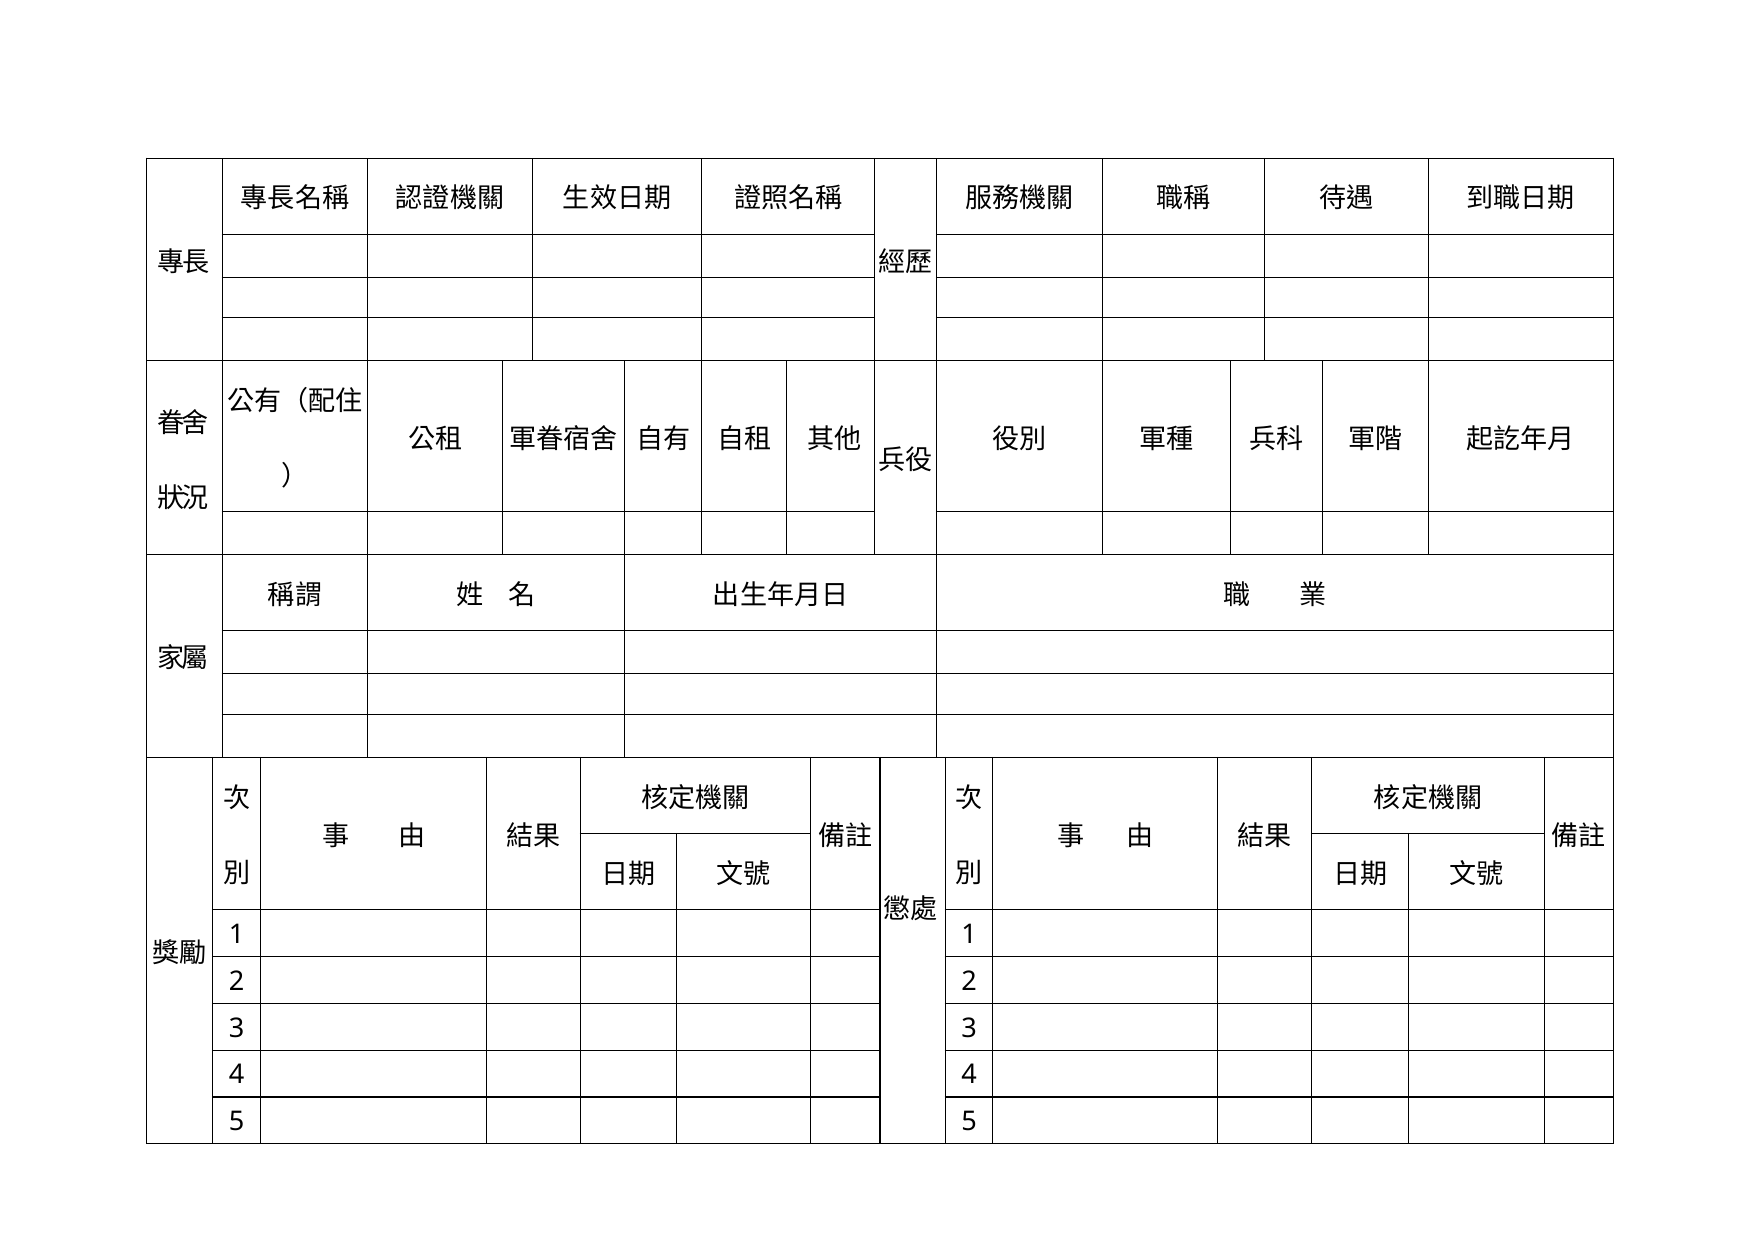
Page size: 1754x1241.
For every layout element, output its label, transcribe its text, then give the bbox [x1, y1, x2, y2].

table_cell [1409, 1098, 1544, 1143]
table_cell [1429, 278, 1613, 317]
table_cell 生效日期 [533, 159, 701, 234]
table_cell [1545, 910, 1613, 956]
table_cell [937, 674, 1613, 714]
table_cell [487, 957, 580, 1003]
table_cell [811, 910, 879, 956]
table_cell 自租 [702, 361, 786, 511]
table_cell 事 由 [993, 758, 1217, 909]
table_cell 證照名稱 [702, 159, 874, 234]
table_cell [1429, 318, 1613, 360]
table_cell [487, 1051, 580, 1096]
table_cell [625, 715, 936, 757]
table_cell [625, 674, 936, 714]
table_cell [1545, 1098, 1613, 1143]
table_cell 備註 [1545, 758, 1613, 909]
table_cell [503, 512, 624, 554]
table_cell [533, 318, 701, 360]
table_cell [811, 1098, 879, 1143]
table_cell [677, 1098, 810, 1143]
table_cell 2 [213, 957, 260, 1003]
table_cell 眷舍 狀況 [147, 361, 222, 554]
table_cell 專長名稱 [223, 159, 367, 234]
table_cell [677, 910, 810, 956]
table_cell [993, 1098, 1217, 1143]
table_cell [1218, 1098, 1311, 1143]
table_cell [261, 910, 486, 956]
table_cell 專長 [147, 159, 222, 360]
table_cell [1429, 512, 1613, 554]
table_cell 事 由 [261, 758, 486, 909]
table_cell 懲處 [881, 758, 945, 1143]
table_cell [1312, 957, 1408, 1003]
table_cell 軍種 [1103, 361, 1230, 511]
table_cell [937, 512, 1102, 554]
table_cell [1218, 957, 1311, 1003]
table_cell [1103, 512, 1230, 554]
table_cell [581, 1004, 676, 1049]
table_cell [1218, 910, 1311, 956]
table_cell 姓 名 [368, 555, 624, 630]
table_cell 公租 [368, 361, 502, 511]
table_cell [581, 957, 676, 1003]
table_cell 3 [213, 1004, 260, 1049]
table_cell [261, 1098, 486, 1143]
table_cell 自有 [625, 361, 701, 511]
table_cell [223, 235, 367, 277]
table_cell [1103, 318, 1264, 360]
table_cell [1409, 1004, 1544, 1049]
table_cell [1312, 1004, 1408, 1049]
table_cell [677, 1004, 810, 1049]
table_cell [787, 512, 874, 554]
table_cell 備註 [811, 758, 879, 909]
table_cell 結果 [1218, 758, 1311, 909]
table_cell 服務機關 [937, 159, 1102, 234]
table_cell 4 [213, 1051, 260, 1096]
table_cell [1103, 235, 1264, 277]
table_cell 家屬 [147, 555, 222, 757]
table_cell [261, 1051, 486, 1096]
table_cell [223, 715, 367, 757]
table_cell [1545, 957, 1613, 1003]
table_cell [368, 715, 624, 757]
table_cell [677, 1051, 810, 1096]
table_cell 兵科 [1231, 361, 1322, 511]
table_cell 4 [946, 1051, 992, 1096]
table_cell [223, 631, 367, 673]
table_cell 軍眷宿舍 [503, 361, 624, 511]
table_cell 稱謂 [223, 555, 367, 630]
table_cell 軍階 [1323, 361, 1428, 511]
table_cell 次別 [213, 758, 260, 909]
table_cell [1409, 1051, 1544, 1096]
table_cell [1545, 1004, 1613, 1049]
table_cell 1 [213, 910, 260, 956]
table_cell [993, 957, 1217, 1003]
table_cell [223, 512, 367, 554]
table_cell [1312, 1051, 1408, 1096]
table_cell [702, 278, 874, 317]
table_cell [1409, 957, 1544, 1003]
table_cell [368, 512, 502, 554]
table_cell 其他 [787, 361, 874, 511]
table_cell [1231, 512, 1322, 554]
table_cell [261, 957, 486, 1003]
table_cell [677, 957, 810, 1003]
table_cell [937, 278, 1102, 317]
table_cell [702, 318, 874, 360]
table_cell [368, 674, 624, 714]
table_cell [1265, 235, 1428, 277]
table_cell 獎勵 [147, 758, 212, 1143]
table_cell [533, 235, 701, 277]
table_cell [1312, 910, 1408, 956]
table_cell 核定機關 [581, 758, 810, 833]
table_cell 職 業 [937, 555, 1613, 630]
table_cell [1265, 318, 1428, 360]
table_cell 文號 [677, 834, 810, 909]
table_cell [223, 278, 367, 317]
table_cell [702, 235, 874, 277]
table_cell [811, 1004, 879, 1049]
table_cell [937, 318, 1102, 360]
table_cell 役別 [937, 361, 1102, 511]
table_cell [1545, 1051, 1613, 1096]
table_cell 3 [946, 1004, 992, 1049]
table_cell [993, 1004, 1217, 1049]
table_cell [993, 1051, 1217, 1096]
table_cell [937, 235, 1102, 277]
table_cell [1218, 1051, 1311, 1096]
table_cell [487, 1004, 580, 1049]
table_cell 待遇 [1265, 159, 1428, 234]
table_cell [487, 910, 580, 956]
table_cell 經歷 [875, 159, 936, 360]
table_cell [937, 631, 1613, 673]
table_cell [223, 318, 367, 360]
table_cell [625, 512, 701, 554]
table_cell [625, 631, 936, 673]
table_cell [368, 318, 532, 360]
table_cell [1265, 278, 1428, 317]
table_cell [1218, 1004, 1311, 1049]
table_cell [368, 278, 532, 317]
table_cell [811, 1051, 879, 1096]
table_cell [223, 674, 367, 714]
table_cell 1 [946, 910, 992, 956]
table_cell 文號 [1409, 834, 1544, 909]
table_cell [487, 1098, 580, 1143]
table_cell 核定機關 [1312, 758, 1544, 833]
table_cell [1323, 512, 1428, 554]
table_cell 出生年月日 [625, 555, 936, 630]
table_cell 5 [213, 1098, 260, 1143]
table_cell [581, 1051, 676, 1096]
table_cell [702, 512, 786, 554]
table_cell [1103, 278, 1264, 317]
table_cell [261, 1004, 486, 1049]
table_cell [368, 235, 532, 277]
table_cell [533, 278, 701, 317]
table_cell [1409, 910, 1544, 956]
table_cell 兵役 [875, 361, 936, 554]
table_cell 公有（配住） [223, 361, 367, 511]
table_cell [1312, 1098, 1408, 1143]
table_cell 結果 [487, 758, 580, 909]
table_cell [993, 910, 1217, 956]
table_cell [581, 1098, 676, 1143]
table_cell [581, 910, 676, 956]
table_cell 5 [946, 1098, 992, 1143]
table_cell 2 [946, 957, 992, 1003]
table_cell 起訖年月 [1429, 361, 1613, 511]
table_cell 日期 [1312, 834, 1408, 909]
table_cell [368, 631, 624, 673]
table_cell [811, 957, 879, 1003]
table_cell 日期 [581, 834, 676, 909]
table_cell 認證機關 [368, 159, 532, 234]
table_cell 到職日期 [1429, 159, 1613, 234]
table_cell 次別 [946, 758, 992, 909]
table_cell [1429, 235, 1613, 277]
table_cell [937, 715, 1613, 757]
table_cell 職稱 [1103, 159, 1264, 234]
